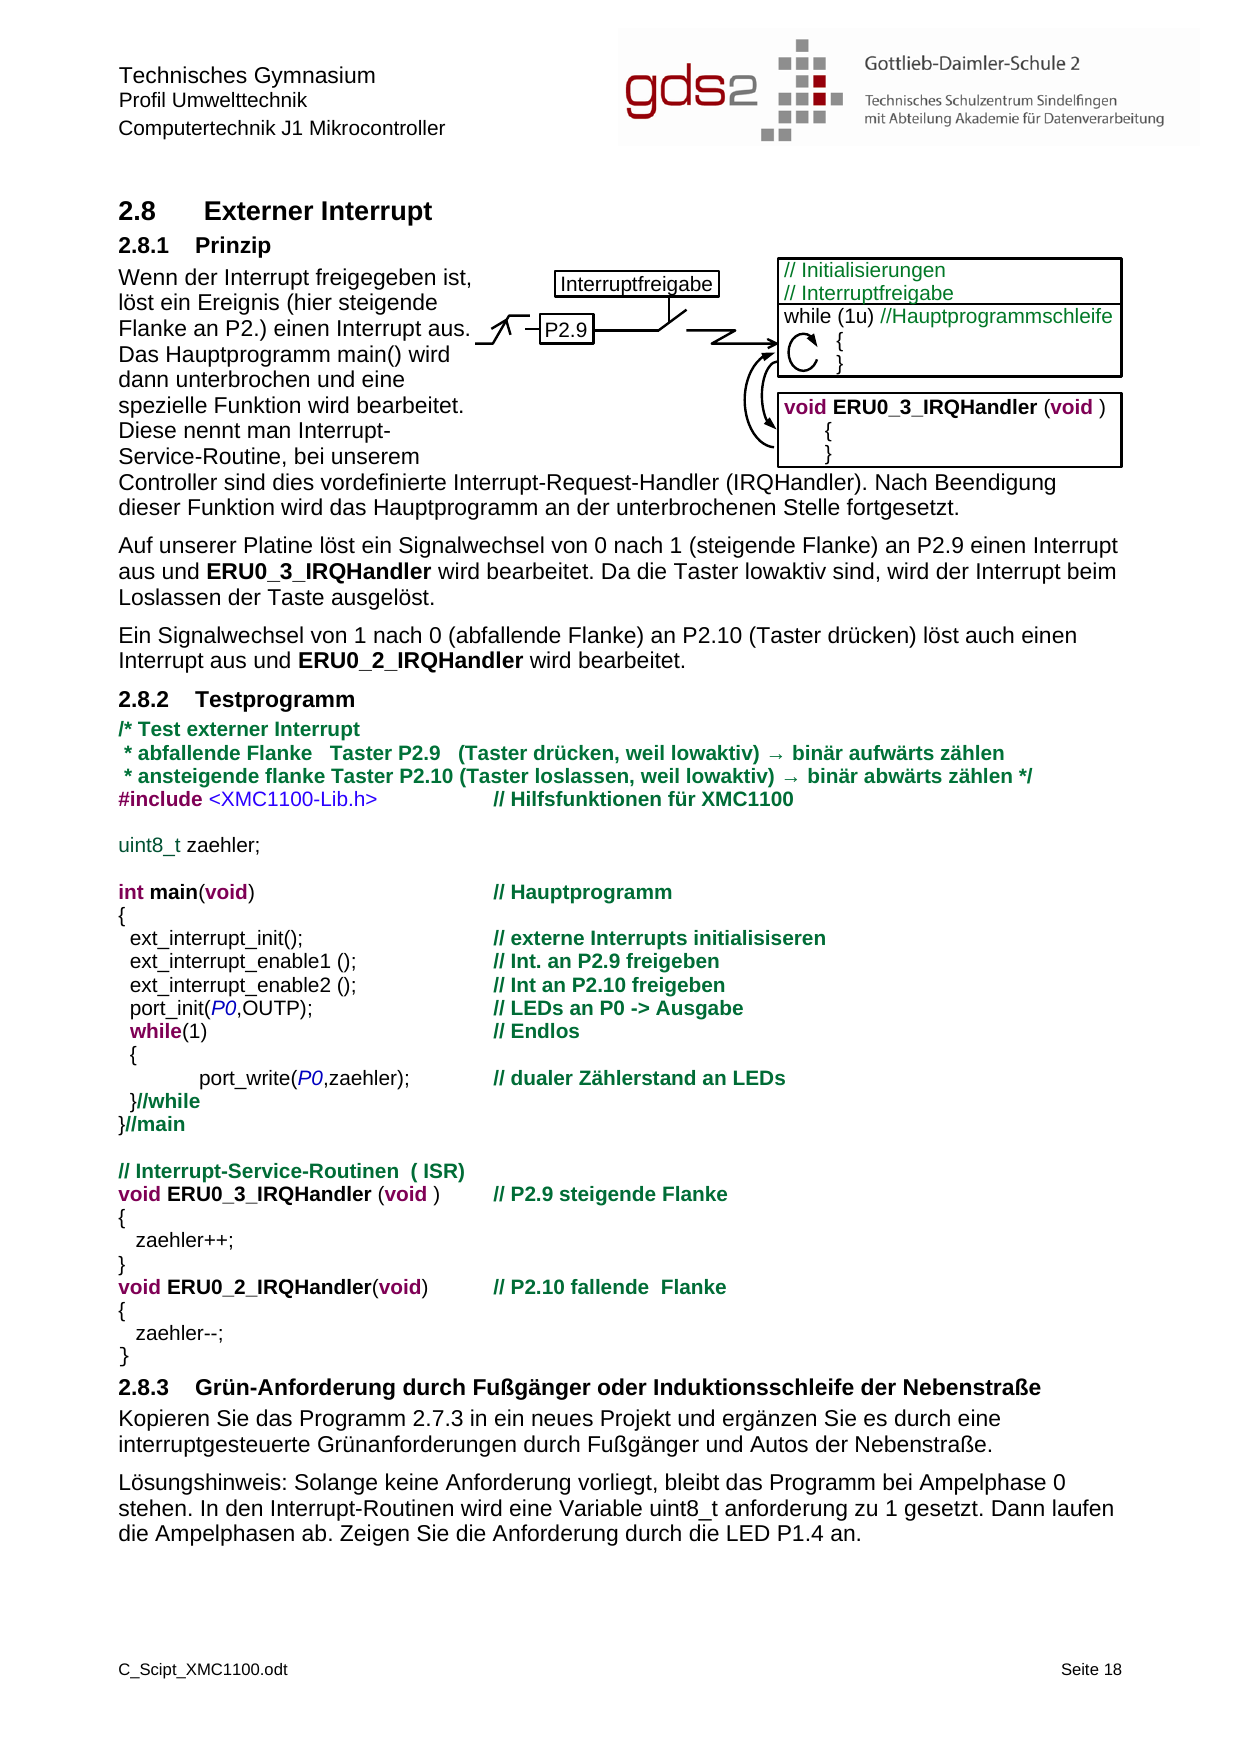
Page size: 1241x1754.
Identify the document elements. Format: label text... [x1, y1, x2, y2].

text * ansteigende flanke Taster P2.10 (Taster loslassen, weil lowaktiv) → binär abwärts zählen */ [118, 764, 1122, 787]
text Lösungshinweis: Solange keine Anforderung vorliegt, bleibt das Programm bei Ampelphase 0 stehen. In den Interrupt-Routinen wird eine Variable uint8_t anforderung zu 1 gesetzt. Dann laufen die Ampelphasen ab. Zeigen Sie die Anforderung durch die LED P1.4 an. [118, 1470, 1122, 1547]
subtitle Testprogramm [118, 686, 1122, 712]
text zaehler++; [118, 1229, 1122, 1252]
subtitle Prinzip [118, 233, 1122, 258]
text Kopieren Sie das Programm 2.7.3 in ein neues Projekt und ergänzen Sie es durch eine interruptgesteuerte Grünanforderungen durch Fußgänger und Autos der Nebenstraße. [118, 1406, 1122, 1457]
text Ein Signalwechsel von 1 nach 0 (abfallende Flanke) an P2.10 (Taster drücken) löst auch einen Interrupt aus und ERU0_2_IRQHandler wird bearbeitet. [118, 622, 1122, 674]
text /* Test externer Interrupt [118, 718, 1122, 741]
text }//main [118, 1113, 1122, 1136]
picture [617, 28, 1201, 146]
text port_write(P0,zaehler); // dualer Zählerstand an LEDs [118, 1066, 1122, 1089]
text { [118, 1298, 1122, 1322]
text { [118, 904, 1122, 927]
text ext_interrupt_enable2 (); // Int an P2.10 freigeben [118, 973, 1122, 997]
text } [118, 1252, 1122, 1275]
text while(1) // Endlos [118, 1020, 1122, 1043]
text void ERU0_3_IRQHandler (void ) // P2.9 steigende Flanke [118, 1182, 1122, 1206]
text #include <XMC1100-Lib.h> // Hilfsfunktionen für XMC1100 [118, 787, 1122, 811]
text uint8_t zaehler; [118, 834, 1122, 857]
text zaehler--; [118, 1322, 1122, 1345]
text int main(void) // Hauptprogramm [118, 880, 1122, 904]
text void ERU0_2_IRQHandler(void) // P2.10 fallende Flanke [118, 1275, 1122, 1298]
subtitle Grün-Anforderung durch Fußgänger oder Induktionsschleife der Nebenstraße [118, 1374, 1122, 1400]
text } [118, 1345, 1122, 1369]
subtitle Externer Interrupt [118, 196, 1122, 226]
text Wenn der Interrupt freigegeben ist, löst ein Ereignis (hier steigende Flanke an P2.) einen Interrupt aus. Das Hauptprogramm main() wird dann unterbrochen und eine spezielle Funktion wird bearbeitet. Diese nennt man Interrupt-Service-Routine, bei unserem Controller sind dies vordefinierte Interrupt-Request-Handler (IRQHandler). Nach Beendigung dieser Funktion wird das Hauptprogramm an der unterbrochenen Stelle fortgesetzt. [118, 264, 1122, 521]
text ext_interrupt_enable1 (); // Int. an P2.9 freigeben [118, 950, 1122, 973]
text { [118, 1206, 1122, 1229]
text port_init(P0,OUTP); // LEDs an P0 -> Ausgabe [118, 997, 1122, 1020]
text { [118, 1043, 1122, 1066]
text * abfallende Flanke Taster P2.9 (Taster drücken, weil lowaktiv) → binär aufwärts zählen [118, 741, 1122, 764]
text Auf unserer Platine löst ein Signalwechsel von 0 nach 1 (steigende Flanke) an P2.9 einen Interrupt aus und ERU0_3_IRQHandler wird bearbeitet. Da die Taster lowaktiv sind, wird der Interrupt beim Loslassen der Taste ausgelöst. [118, 533, 1122, 610]
text ext_interrupt_init(); // externe Interrupts initialisiseren [118, 927, 1122, 950]
text }//while [118, 1089, 1122, 1113]
text // Interrupt-Service-Routinen ( ISR) [118, 1159, 1122, 1182]
